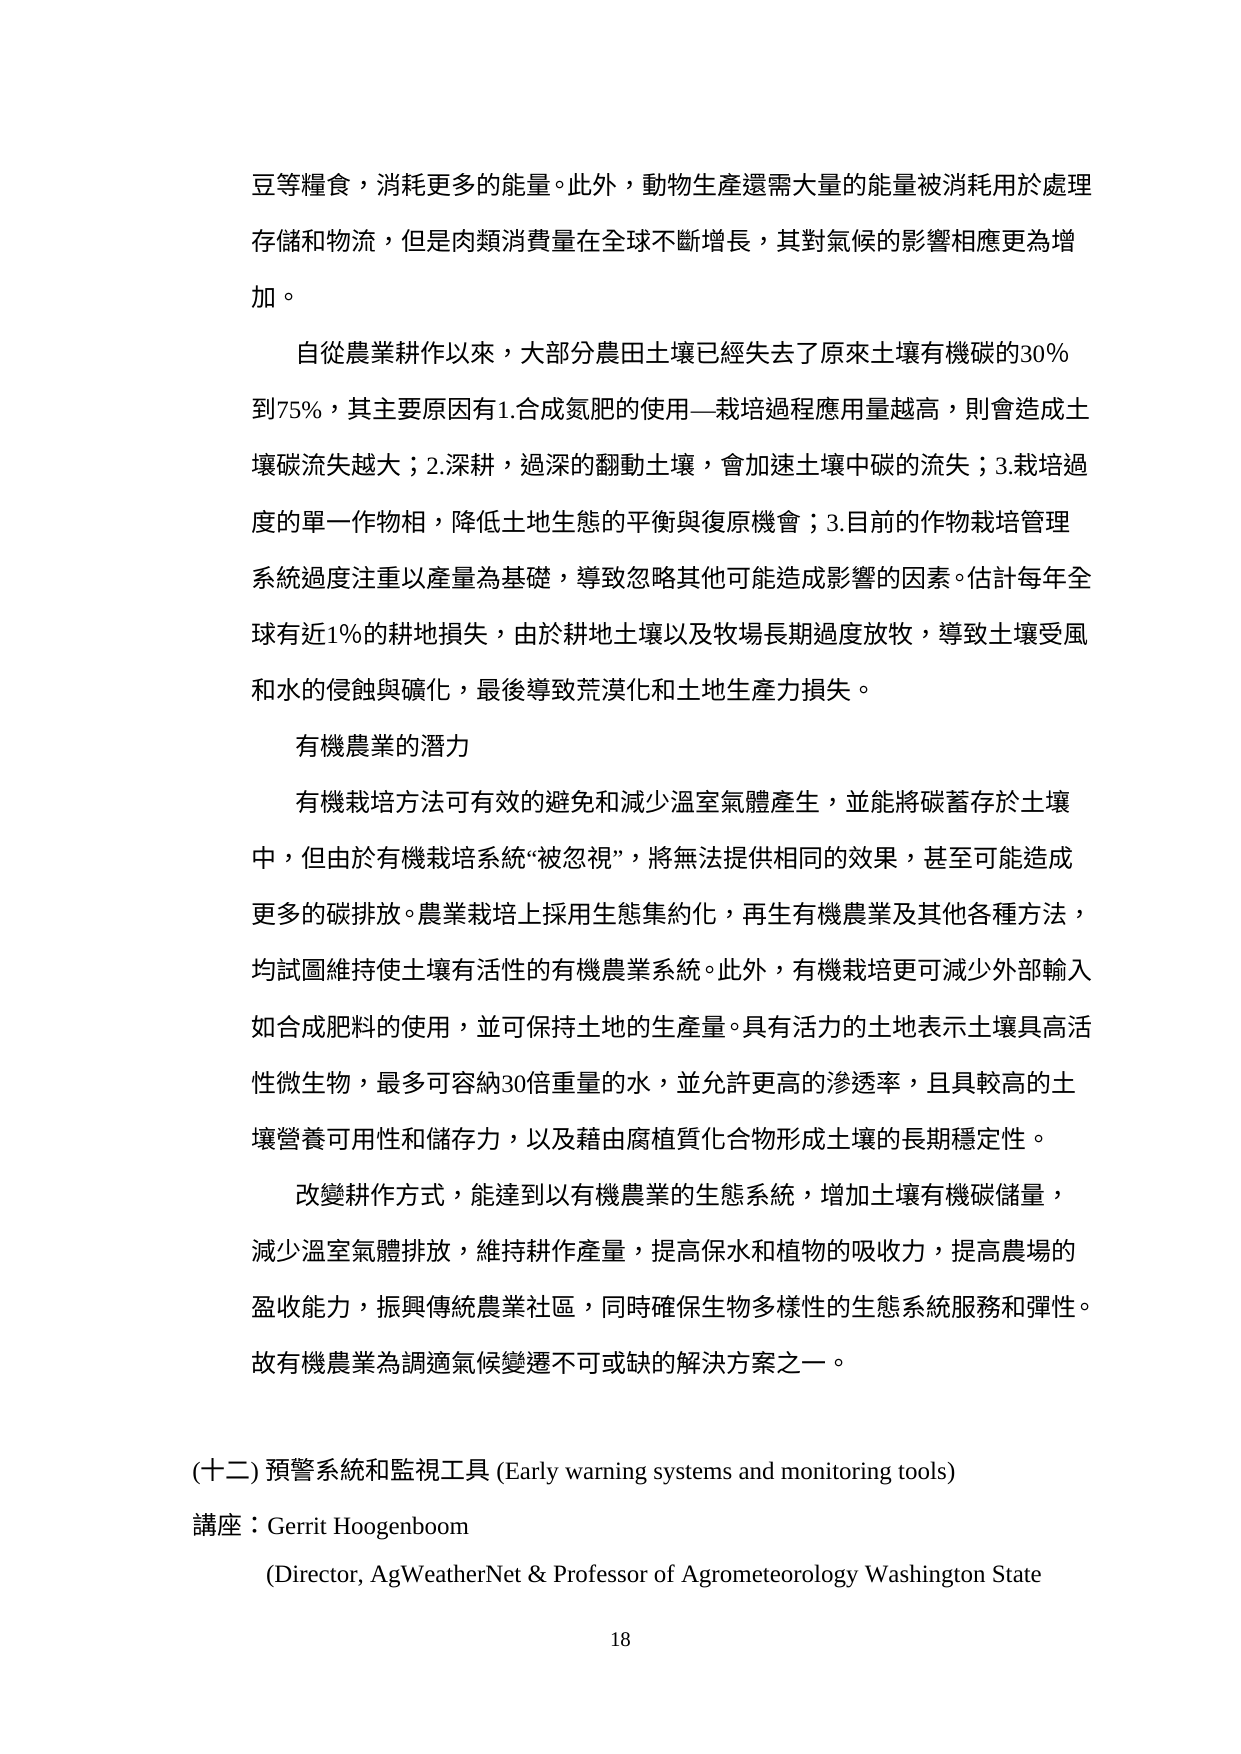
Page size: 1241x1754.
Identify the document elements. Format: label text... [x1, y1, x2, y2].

text 有機農業的潛力 [251, 726, 1092, 763]
text (Director, AgWeatherNet & Professor of Agrometeorology Washington State [266, 1560, 1092, 1588]
text 自從農業耕作以來，大部分農田土壤已經失去了原來土壤有機碳的30％到75%，其主要原因有1.合成氮肥的使用—栽培過程應用量越高，則會造成土壤碳流失越大；2.深耕，過深的翻動土壤，會加速土壤中碳的流失；3.栽培過度的單一作物相，降低土地生態的平衡與復原機會；3.目前的作物栽培管理系統過度注重以產量為基礎，導致忽略其他可能造成影響的因素。估計每年全球有近1％的耕地損失，由於耕地土壤以及牧場長期過度放牧，導致土壤受風和水的侵蝕與礦化，最後導致荒漠化和土地生產力損失。 [251, 333, 1092, 708]
text 講座：Gerrit Hoogenboom [192, 1506, 1092, 1542]
text (十二) 預警系統和監視工具 (Early warning systems and monitoring tools) [192, 1450, 1092, 1488]
text 動物生產與氣候變化之間的關係，包括肉類生產是氣候變化的主要來源，據估計，畜牧業佔70％的所有農業用地％和每個地球陸地面積的百分之佔地30。據估計，畜牧業佔70％的所有農業土地使用，並佔有地球陸地面積的30％，它需要的能量約2至5倍，以植物性食物生產動物產品。因此，它是一個極其低效率的過程，而工業式的動物生產（包括牛肉）是需要大量穀物和大豆等糧食，消耗更多的能量。此外，動物生產還需大量的能量被消耗用於處理、存儲和物流，但是肉類消費量在全球不斷增長，其對氣候的影響相應更為增加。 [251, 164, 1092, 314]
text 有機栽培方法可有效的避免和減少溫室氣體產生，並能將碳蓄存於土壤中，但由於有機栽培系統“被忽視”，將無法提供相同的效果，甚至可能造成更多的碳排放。農業栽培上採用生態集約化，再生有機農業及其他各種方法，均試圖維持使土壤有活性的有機農業系統。此外，有機栽培更可減少外部輸入，如合成肥料的使用，並可保持土地的生產量。具有活力的土地表示土壤具高活性微生物，最多可容納30倍重量的水，並允許更高的滲透率，且具較高的土壤營養可用性和儲存力，以及藉由腐植質化合物形成土壤的長期穩定性。 [251, 781, 1092, 1156]
text 改變耕作方式，能達到以有機農業的生態系統，增加土壤有機碳儲量，減少溫室氣體排放，維持耕作產量，提高保水和植物的吸收力，提高農場的盈收能力，振興傳統農業社區，同時確保生物多樣性的生態系統服務和彈性。故有機農業為調適氣候變遷不可或缺的解決方案之一。 [251, 1174, 1092, 1381]
